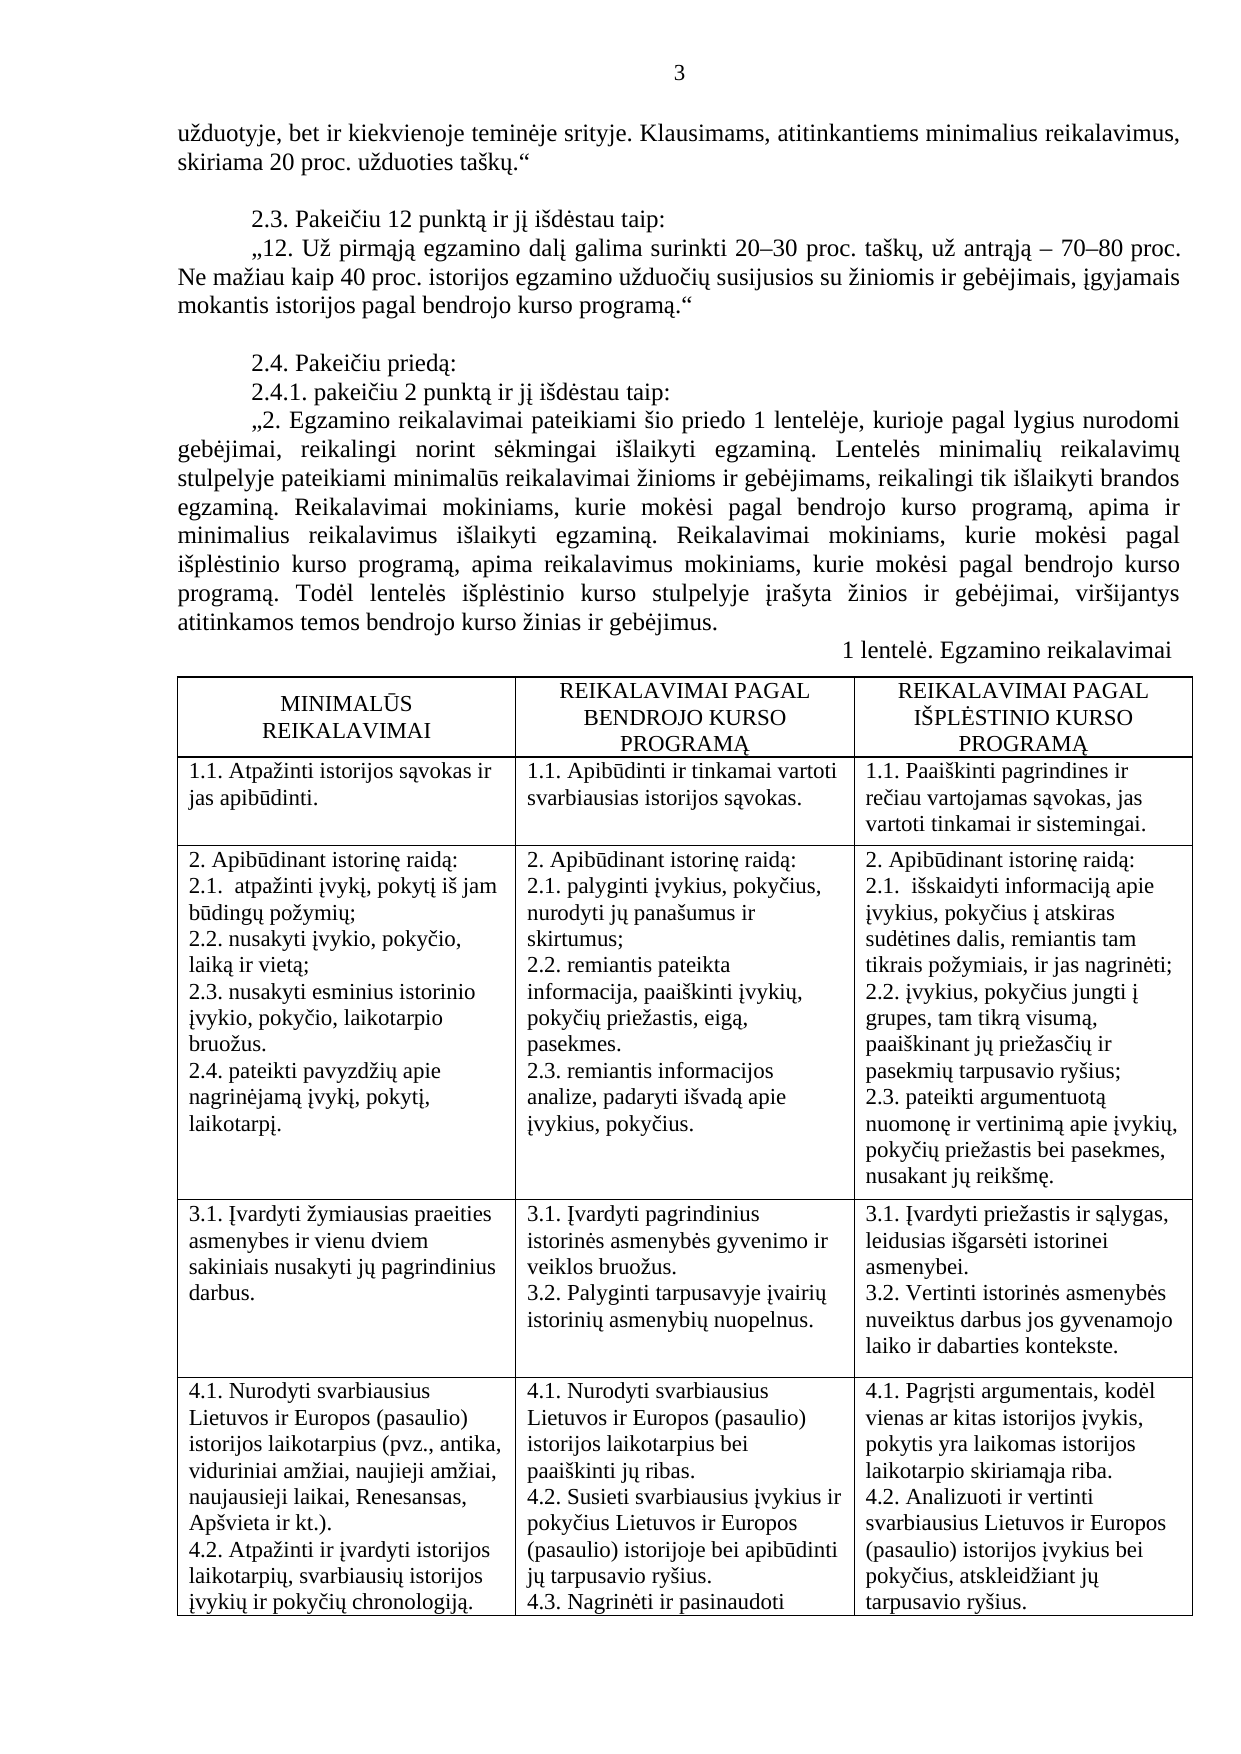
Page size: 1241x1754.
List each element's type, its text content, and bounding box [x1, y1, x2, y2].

table_cell 1.1. Atpažinti istorijos sąvokas ir jas apibūdinti. [178, 758, 515, 845]
table_cell 4.1. Pagrįsti argumentais, kodėl vienas ar kitas istorijos įvykis, pokytis yra laikomas istorijos laikotarpio skiriamąja riba. 4.2. Analizuoti ir vertinti svarbiausius Lietuvos ir Europos (pasaulio) istorijos įvykius bei pokyčius, atskleidžiant jų tarpusavio ryšius. [855, 1378, 1192, 1615]
table_header REIKALAVIMAI PAGAL BENDROJO KURSO PROGRAMĄ [516, 678, 854, 756]
text 1 lentelė. Egzamino reikalavimai [177, 636, 1181, 664]
table_cell 4.1. Nurodyti svarbiausius Lietuvos ir Europos (pasaulio) istorijos laikotarpius (pvz., antika, viduriniai amžiai, naujieji amžiai, naujausieji laikai, Renesansas, Apšvieta ir kt.). 4.2. Atpažinti ir įvardyti istorijos laikotarpių, svarbiausių istorijos įvykių ir pokyčių chronologiją. [178, 1378, 515, 1615]
table_cell 1.1. Apibūdinti ir tinkamai vartoti svarbiausias istorijos sąvokas. [516, 758, 854, 845]
text 2.4. Pakeičiu priedą: [177, 348, 1181, 377]
text „2. Egzamino reikalavimai pateikiami šio priedo 1 lentelėje, kurioje pagal lygius nurodomi gebėjimai, reikalingi norint sėkmingai išlaikyti egzaminą. Lentelės minimalių reikalavimų stulpelyje pateikiami minimalūs reikalavimai žinioms ir gebėjimams, reikalingi tik išlaikyti brandos egzaminą. Reikalavimai mokiniams, kurie mokėsi pagal bendrojo kurso programą, apima ir minimalius reikalavimus išlaikyti egzaminą. Reikalavimai mokiniams, kurie mokėsi pagal išplėstinio kurso programą, apima reikalavimus mokiniams, kurie mokėsi pagal bendrojo kurso programą. Todėl lentelės išplėstinio kurso stulpelyje įrašyta žinios ir gebėjimai, viršijantys atitinkamos temos bendrojo kurso žinias ir gebėjimus. [177, 406, 1181, 636]
table_cell 4.1. Nurodyti svarbiausius Lietuvos ir Europos (pasaulio) istorijos laikotarpius bei paaiškinti jų ribas. 4.2. Susieti svarbiausius įvykius ir pokyčius Lietuvos ir Europos (pasaulio) istorijoje bei apibūdinti jų tarpusavio ryšius. 4.3. Nagrinėti ir pasinaudoti [516, 1378, 854, 1615]
table_header Minimalūs ReikalavimaI [178, 678, 515, 756]
table_cell 2. Apibūdinant istorinę raidą: 2.1. atpažinti įvykį, pokytį iš jam būdingų požymių; 2.2. nusakyti įvykio, pokyčio, laiką ir vietą; 2.3. nusakyti esminius istorinio įvykio, pokyčio, laikotarpio bruožus. 2.4. pateikti pavyzdžių apie nagrinėjamą įvykį, pokytį, laikotarpį. [178, 846, 515, 1199]
table_cell 3.1. Įvardyti pagrindinius istorinės asmenybės gyvenimo ir veiklos bruožus. 3.2. Palyginti tarpusavyje įvairių istorinių asmenybių nuopelnus. [516, 1200, 854, 1377]
table_cell 2. Apibūdinant istorinę raidą: 2.1. išskaidyti informaciją apie įvykius, pokyčius į atskiras sudėtines dalis, remiantis tam tikrais požymiais, ir jas nagrinėti; 2.2. įvykius, pokyčius jungti į grupes, tam tikrą visumą, paaiškinant jų priežasčių ir pasekmių tarpusavio ryšius; 2.3. pateikti argumentuotą nuomonę ir vertinimą apie įvykių, pokyčių priežastis bei pasekmes, nusakant jų reikšmę. [855, 846, 1192, 1199]
text užduotyje, bet ir kiekvienoje teminėje srityje. Klausimams, atitinkantiems minimalius reikalavimus, skiriama 20 proc. užduoties taškų.“ [177, 118, 1181, 176]
text 2.3. Pakeičiu 12 punktą ir jį išdėstau taip: [177, 204, 1181, 233]
table_cell 2. Apibūdinant istorinę raidą: 2.1. palyginti įvykius, pokyčius, nurodyti jų panašumus ir skirtumus; 2.2. remiantis pateikta informacija, paaiškinti įvykių, pokyčių priežastis, eigą, pasekmes. 2.3. remiantis informacijos analize, padaryti išvadą apie įvykius, pokyčius. [516, 846, 854, 1199]
text „12. Už pirmąją egzamino dalį galima surinkti 20–30 proc. taškų, už antrąją – 70–80 proc. Ne mažiau kaip 40 proc. istorijos egzamino užduočių susijusios su žiniomis ir gebėjimais, įgyjamais mokantis istorijos pagal bendrojo kurso programą.“ [177, 233, 1181, 319]
text 2.4.1. pakeičiu 2 punktą ir jį išdėstau taip: [177, 377, 1181, 406]
table_header REIKALAVIMAI PAGAL IŠPLĖSTINIO KURSO PROGRAMĄ [855, 678, 1192, 756]
table_cell 1.1. Paaiškinti pagrindines ir rečiau vartojamas sąvokas, jas vartoti tinkamai ir sistemingai. [855, 758, 1192, 845]
table_cell 3.1. Įvardyti priežastis ir sąlygas, leidusias išgarsėti istorinei asmenybei. 3.2. Vertinti istorinės asmenybės nuveiktus darbus jos gyvenamojo laiko ir dabarties kontekste. [855, 1200, 1192, 1377]
table_cell 3.1. Įvardyti žymiausias praeities asmenybes ir vienu dviem sakiniais nusakyti jų pagrindinius darbus. [178, 1200, 515, 1377]
